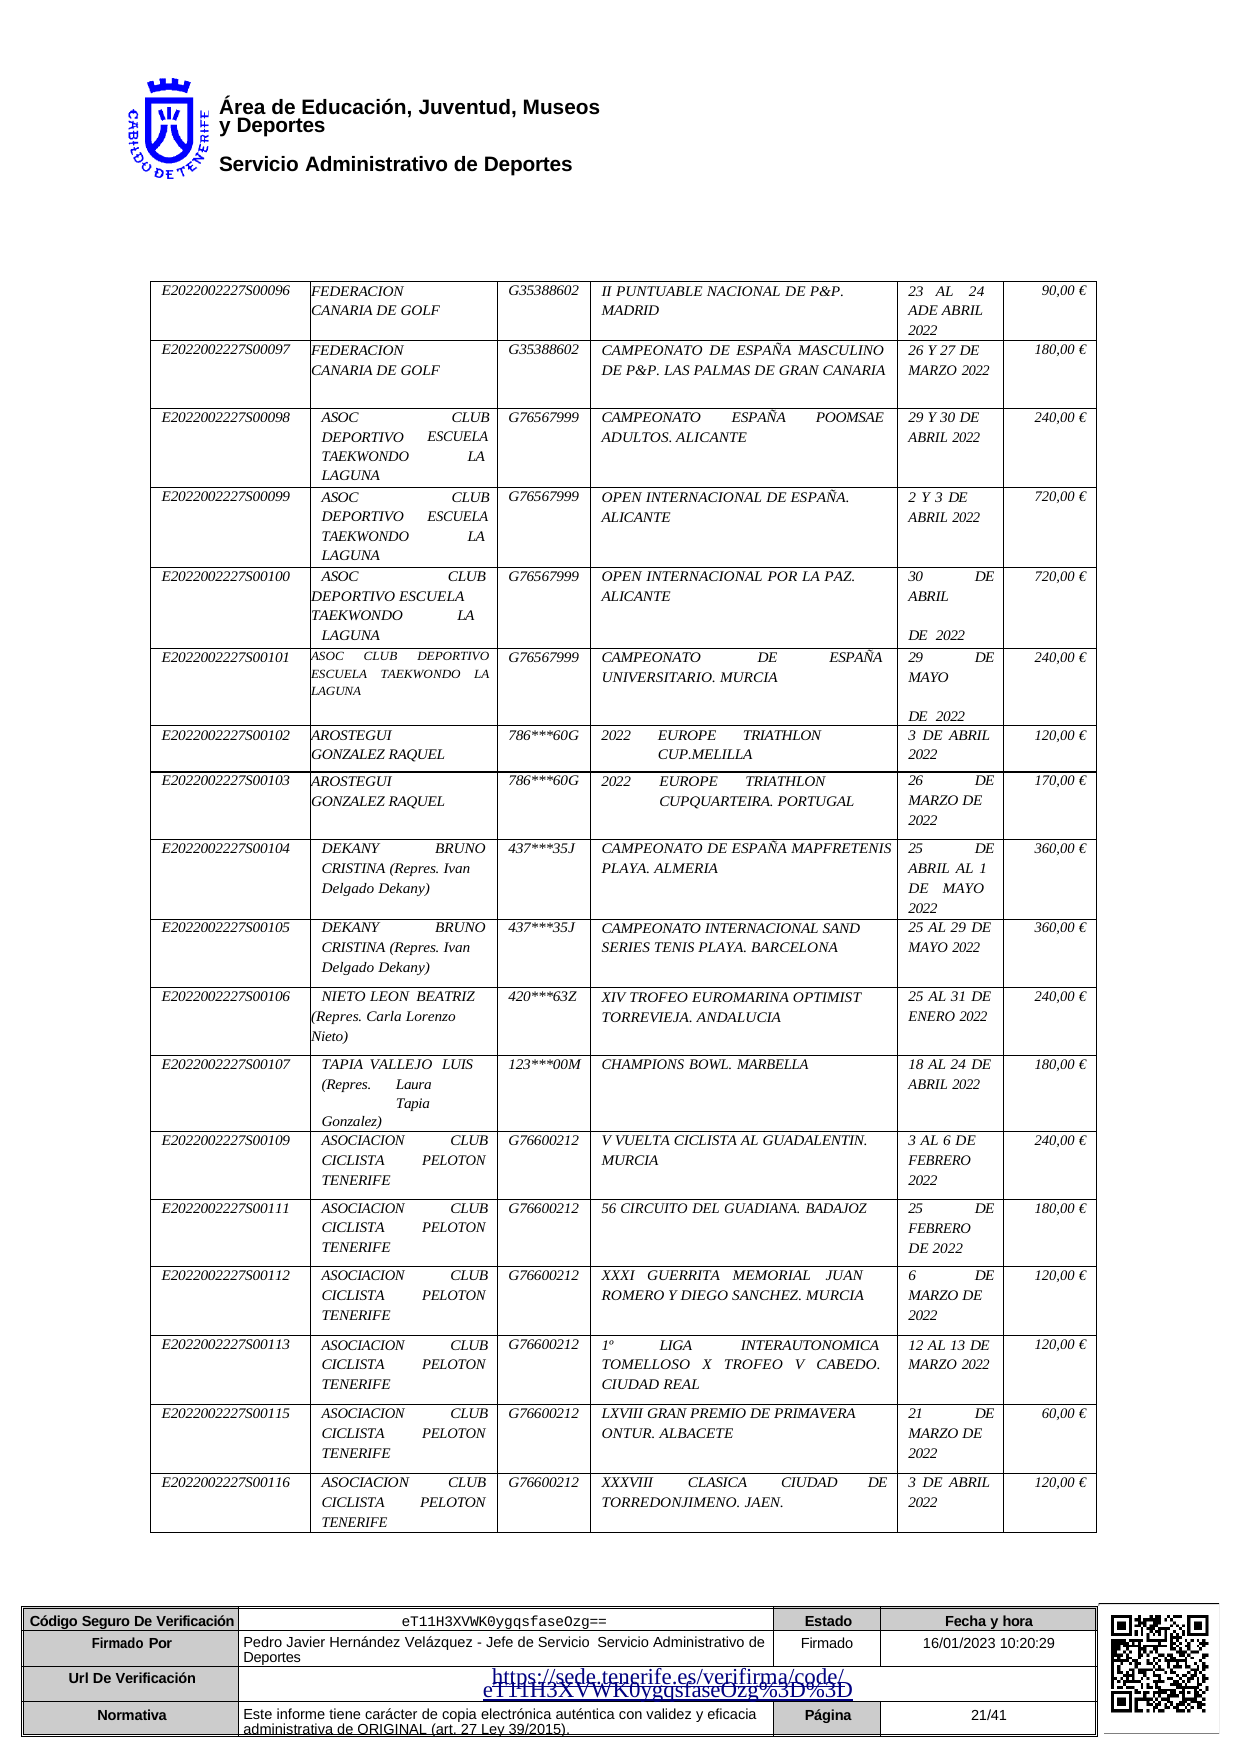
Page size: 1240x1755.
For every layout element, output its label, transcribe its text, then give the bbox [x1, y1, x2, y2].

table_cell CLUB ESCUELA LA [416, 488, 497, 567]
table_cell 240,00 € [1004, 649, 1096, 725]
table_cell G76567999 [498, 488, 590, 567]
table_cell XXXI GUERRITA MEMORIAL JUAN ROMERO Y DIEGO SANCHEZ. MURCIA [591, 1267, 897, 1335]
table_cell NIETO LEON BEATRIZ (Repres. Carla Lorenzo Nieto) [311, 988, 497, 1055]
table_cell G76567999 [498, 568, 590, 648]
table_cell AROSTEGUI GONZALEZ RAQUEL [311, 773, 497, 839]
table_cell G76600212 [498, 1267, 590, 1335]
table_cell 21 DE MARZO DE 2022 [898, 1405, 1003, 1473]
table_cell E2022002227S00112 [151, 1267, 310, 1335]
table_cell 123***00M [498, 1056, 590, 1131]
table_cell OPEN INTERNACIONAL DE ESPAÑA. ALICANTE [591, 488, 897, 567]
table_header II PUNTUABLE NACIONAL DE P&P. MADRID [591, 282, 897, 340]
table_cell 420***63Z [498, 988, 590, 1055]
table_cell 29 Y 30 DE ABRIL 2022 [898, 409, 1003, 487]
table_cell 29 DE MAYO DE 2022 [898, 649, 1003, 725]
table_cell ASOCIACION CICLISTA TENERIFE [311, 1336, 416, 1404]
table_cell 180,00 € [1004, 341, 1096, 408]
table_cell 437***35J [498, 840, 590, 918]
table_cell CAMPEONATO DE ESPAÑA MAPFRETENIS PLAYA. ALMERIA [591, 840, 897, 918]
table_cell ASOC CLUB DEPORTIVO ESCUELA TAEKWONDO LA LAGUNA [311, 649, 497, 725]
table_cell XIV TROFEO EUROMARINA OPTIMIST TORREVIEJA. ANDALUCIA [591, 988, 897, 1055]
table_cell OPEN INTERNACIONAL POR LA PAZ. ALICANTE [591, 568, 897, 648]
table_cell G76567999 [498, 409, 590, 487]
table_cell E2022002227S00098 [151, 409, 310, 487]
table_cell ASOCIACION CICLISTA TENERIFE [311, 1405, 416, 1473]
table_cell E2022002227S00104 [151, 840, 310, 918]
table_cell E2022002227S00116 [151, 1474, 310, 1532]
table_cell ASOC CLUB DEPORTIVO ESCUELA TAEKWONDO LA LAGUNA [311, 568, 497, 648]
table_cell 240,00 € [1004, 409, 1096, 487]
table_cell 18 AL 24 DE ABRIL 2022 [898, 1056, 1003, 1131]
table_cell 25 DE ABRIL AL 1 DE MAYO 2022 [898, 840, 1003, 918]
table_header 23 AL 24 ADE ABRIL 2022 [898, 282, 1003, 340]
table_cell 25 DE FEBRERO DE 2022 [898, 1200, 1003, 1266]
table_cell G76600212 [498, 1200, 590, 1266]
table_cell E2022002227S00101 [151, 649, 310, 725]
table_cell LXVIII GRAN PREMIO DE PRIMAVERA ONTUR. ALBACETE [591, 1405, 897, 1473]
table_cell 26 Y 27 DE MARZO 2022 [898, 341, 1003, 408]
table_header 90,00 € [1004, 282, 1096, 340]
table_cell 26 DE MARZO DE 2022 [898, 773, 1003, 839]
table_cell 12 AL 13 DE MARZO 2022 [898, 1336, 1003, 1404]
table_cell 170,00 € [1004, 773, 1096, 839]
table_cell ASOCIACION CICLISTA TENERIFE [311, 1132, 416, 1199]
table_cell CLUB PELOTON [416, 1336, 497, 1404]
table_cell 3 AL 6 DE FEBRERO 2022 [898, 1132, 1003, 1199]
table_cell 120,00 € [1004, 726, 1096, 771]
table_cell DEKANY BRUNO CRISTINA (Repres. Ivan Delgado Dekany) [311, 920, 497, 987]
table_cell 120,00 € [1004, 1474, 1096, 1532]
table_header FEDERACION CANARIA DE GOLF [311, 282, 497, 340]
table_cell XXXVIII CLASICA CIUDAD DE TORREDONJIMENO. JAEN. [591, 1474, 897, 1532]
table_cell CLUB PELOTON [416, 1405, 497, 1473]
table_cell 2022 EUROPE TRIATHLON CUP.MELILLA [591, 726, 897, 771]
table_cell G35388602 [498, 341, 590, 408]
table_cell E2022002227S00103 [151, 773, 310, 839]
table_cell E2022002227S00097 [151, 341, 310, 408]
table_cell CAMPEONATO ESPAÑA POOMSAE ADULTOS. ALICANTE [591, 409, 897, 487]
table_cell V VUELTA CICLISTA AL GUADALENTIN. MURCIA [591, 1132, 897, 1199]
table_cell ASOC DEPORTIVO TAEKWONDO LAGUNA [311, 488, 416, 567]
table_cell CLUB PELOTON [416, 1132, 497, 1199]
table_cell CAMPEONATO DE ESPAÑA MASCULINO DE P&P. LAS PALMAS DE GRAN CANARIA [591, 341, 897, 408]
table_cell 120,00 € [1004, 1336, 1096, 1404]
table_cell CLUB PELOTON [416, 1267, 497, 1335]
table_cell E2022002227S00107 [151, 1056, 310, 1131]
table_cell CAMPEONATO INTERNACIONAL SAND SERIES TENIS PLAYA. BARCELONA [591, 920, 897, 987]
table_cell G76600212 [498, 1132, 590, 1199]
table_cell 720,00 € [1004, 488, 1096, 567]
table_cell E2022002227S00113 [151, 1336, 310, 1404]
table_cell CLUB PELOTON [416, 1200, 497, 1266]
table_cell 786***60G [498, 773, 590, 839]
table_cell 240,00 € [1004, 988, 1096, 1055]
table_cell E2022002227S00102 [151, 726, 310, 771]
table_cell TAPIA VALLEJO LUIS (Repres. Laura Tapia Gonzalez) [311, 1056, 497, 1131]
table_cell 2022 EUROPE TRIATHLON CUPQUARTEIRA. PORTUGAL [591, 773, 897, 839]
table_cell ASOCIACION CICLISTA TENERIFE [311, 1267, 416, 1335]
table_cell CHAMPIONS BOWL. MARBELLA [591, 1056, 897, 1131]
table_cell 60,00 € [1004, 1405, 1096, 1473]
table_cell 25 AL 31 DE ENERO 2022 [898, 988, 1003, 1055]
table_cell E2022002227S00115 [151, 1405, 310, 1473]
table_cell 180,00 € [1004, 1200, 1096, 1266]
table_cell E2022002227S00106 [151, 988, 310, 1055]
table_header G35388602 [498, 282, 590, 340]
table_cell 360,00 € [1004, 920, 1096, 987]
table_cell E2022002227S00100 [151, 568, 310, 648]
table_cell 2 Y 3 DE ABRIL 2022 [898, 488, 1003, 567]
table_cell G76600212 [498, 1474, 590, 1532]
table_cell 3 DE ABRIL 2022 [898, 726, 1003, 771]
table_cell 3 DE ABRIL 2022 [898, 1474, 1003, 1532]
table_cell G76600212 [498, 1336, 590, 1404]
table_cell E2022002227S00111 [151, 1200, 310, 1266]
table_cell CAMPEONATO DE ESPAÑA UNIVERSITARIO. MURCIA [591, 649, 897, 725]
table_cell 6 DE MARZO DE 2022 [898, 1267, 1003, 1335]
table_cell FEDERACION CANARIA DE GOLF [311, 341, 497, 408]
table_cell ASOCIACION CICLISTA TENERIFE [311, 1474, 416, 1532]
table_cell DEKANY BRUNO CRISTINA (Repres. Ivan Delgado Dekany) [311, 840, 497, 918]
table_cell ASOCIACION CICLISTA TENERIFE [311, 1200, 416, 1266]
table_cell G76600212 [498, 1405, 590, 1473]
table_cell 786***60G [498, 726, 590, 771]
table_cell E2022002227S00099 [151, 488, 310, 567]
table_cell 1º LIGA INTERAUTONOMICA TOMELLOSO X TROFEO V CABEDO. CIUDAD REAL [591, 1336, 897, 1404]
table_cell 25 AL 29 DE MAYO 2022 [898, 920, 1003, 987]
table_cell E2022002227S00105 [151, 920, 310, 987]
table_cell AROSTEGUI GONZALEZ RAQUEL [311, 726, 497, 771]
table_cell ASOC DEPORTIVO TAEKWONDO LAGUNA [311, 409, 416, 487]
table_cell G76567999 [498, 649, 590, 725]
table_cell 180,00 € [1004, 1056, 1096, 1131]
table_cell 120,00 € [1004, 1267, 1096, 1335]
table_cell 56 CIRCUITO DEL GUADIANA. BADAJOZ [591, 1200, 897, 1266]
table_header E2022002227S00096 [151, 282, 310, 340]
table_cell 437***35J [498, 920, 590, 987]
table_cell CLUB ESCUELA LA [416, 409, 497, 487]
table_cell 360,00 € [1004, 840, 1096, 918]
table_cell 240,00 € [1004, 1132, 1096, 1199]
table_cell 30 DE ABRIL DE 2022 [898, 568, 1003, 648]
table_cell E2022002227S00109 [151, 1132, 310, 1199]
table_cell 720,00 € [1004, 568, 1096, 648]
table_cell CLUB PELOTON [416, 1474, 497, 1532]
